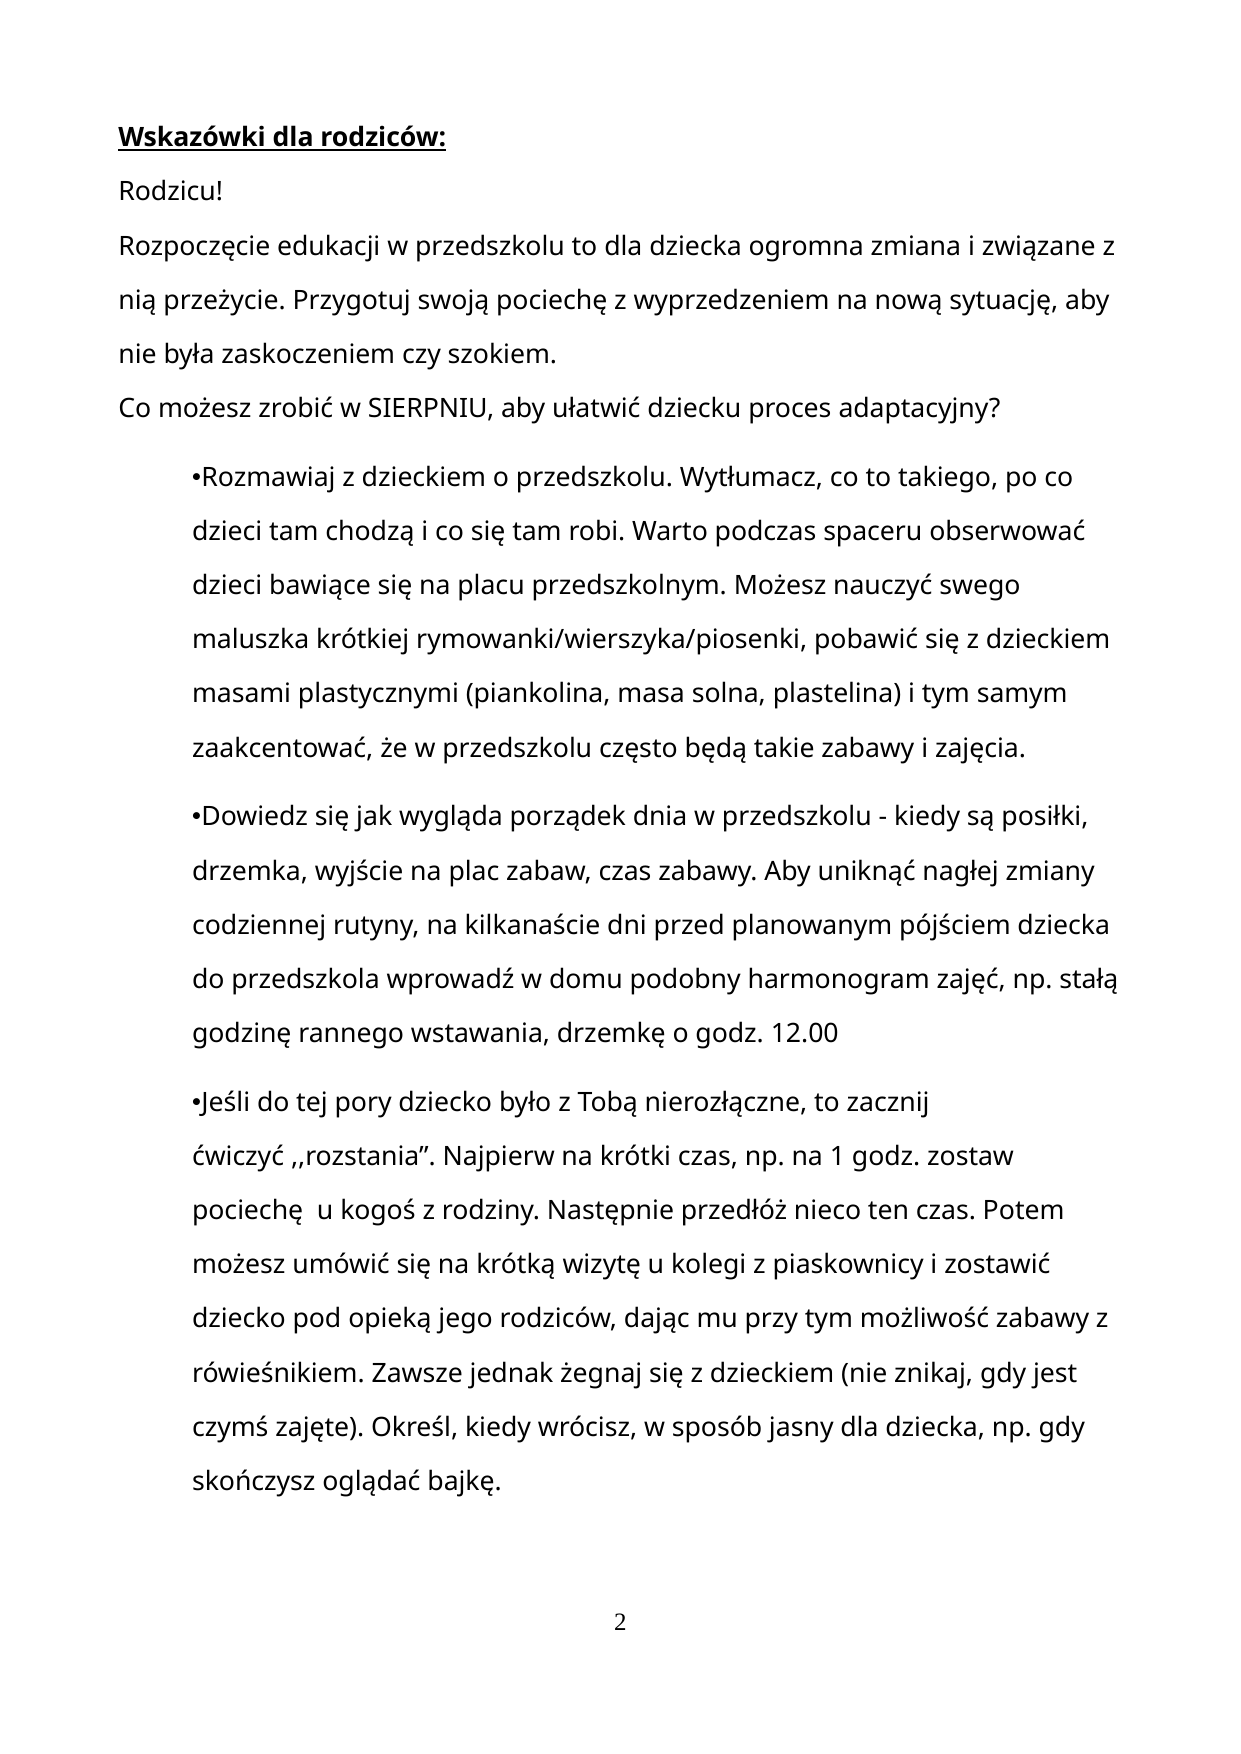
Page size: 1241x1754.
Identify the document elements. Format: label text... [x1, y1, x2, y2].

list Dowiedz się jak wygląda porządek dnia w przedszkolu - kiedy są posiłki, drzemka, wyjście na plac zabaw, czas zabawy. Aby uniknąć nagłej zmiany codziennej rutyny, na kilkanaście dni przed planowanym pójściem dziecka do przedszkola wprowadź w domu podobny harmonogram zajęć, np. stałą godzinę rannego wstawania, drzemkę o godz. 12.00 [118, 797, 1122, 1050]
list Rozmawiaj z dzieckiem o przedszkolu. Wytłumacz, co to takiego, po co dzieci tam chodzą i co się tam robi. Warto podczas spaceru obserwować dzieci bawiące się na placu przedszkolnym. Możesz nauczyć swego maluszka krótkiej rymowanki/wierszyka/piosenki, pobawić się z dzieckiem masami plastycznymi (piankolina, masa solna, plastelina) i tym samym zaakcentować, że w przedszkolu często będą takie zabawy i zajęcia. [118, 458, 1122, 765]
list Jeśli do tej pory dziecko było z Tobą nierozłączne, to zacznij ćwiczyć ,,rozstania”. Najpierw na krótki czas, np. na 1 godz. zostaw pociechę u kogoś z rodziny. Następnie przedłóż nieco ten czas. Potem możesz umówić się na krótką wizytę u kolegi z piaskownicy i zostawić dziecko pod opieką jego rodziców, dając mu przy tym możliwość zabawy z rówieśnikiem. Zawsze jednak żegnaj się z dzieckiem (nie znikaj, gdy jest czymś zajęte). Określ, kiedy wrócisz, w sposób jasny dla dziecka, np. gdy skończysz oglądać bajkę. [118, 1083, 1122, 1498]
text Wskazówki dla rodziców: Rodzicu! Rozpoczęcie edukacji w przedszkolu to dla dziecka ogromna zmiana i związane z nią przeżycie. Przygotuj swoją pociechę z wyprzedzeniem na nową sytuację, aby nie była zaskoczeniem czy szokiem. Co możesz zrobić w SIERPNIU, aby ułatwić dziecku proces adaptacyjny? [118, 118, 1122, 425]
